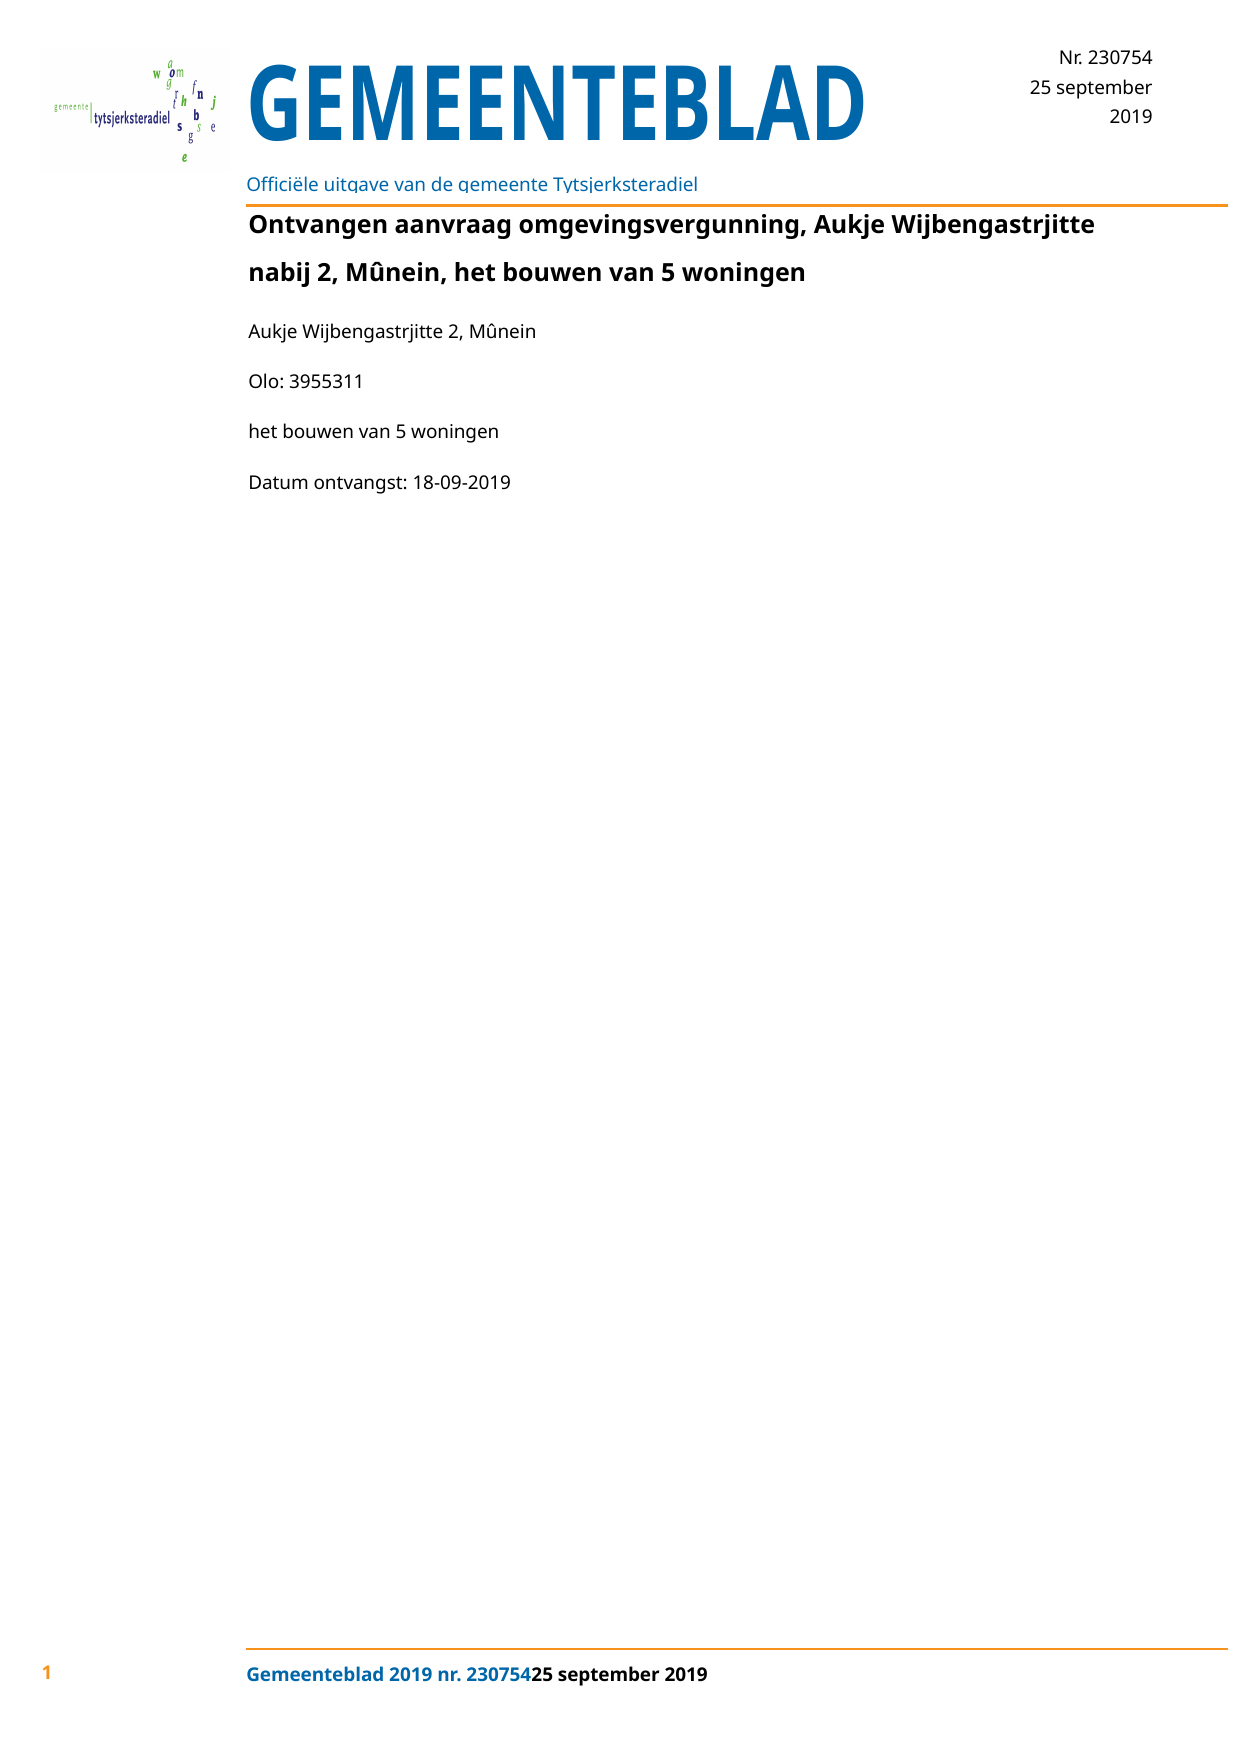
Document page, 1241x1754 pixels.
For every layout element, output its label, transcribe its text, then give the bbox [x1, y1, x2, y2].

text Aukje Wijbengastrjitte 2, Mûnein [248, 318, 1152, 344]
picture [41, 47, 231, 172]
text het bouwen van 5 woningen [248, 419, 1152, 444]
text Olo: 3955311 [248, 368, 1152, 394]
text Datum ontvangst: 18-09-2019 [248, 469, 1152, 495]
text Ontvangen aanvraag omgevingsvergunning, Aukje Wijbengastrjitte nabij 2, Mûnein, het bouwen van 5 woningen [248, 207, 1152, 288]
